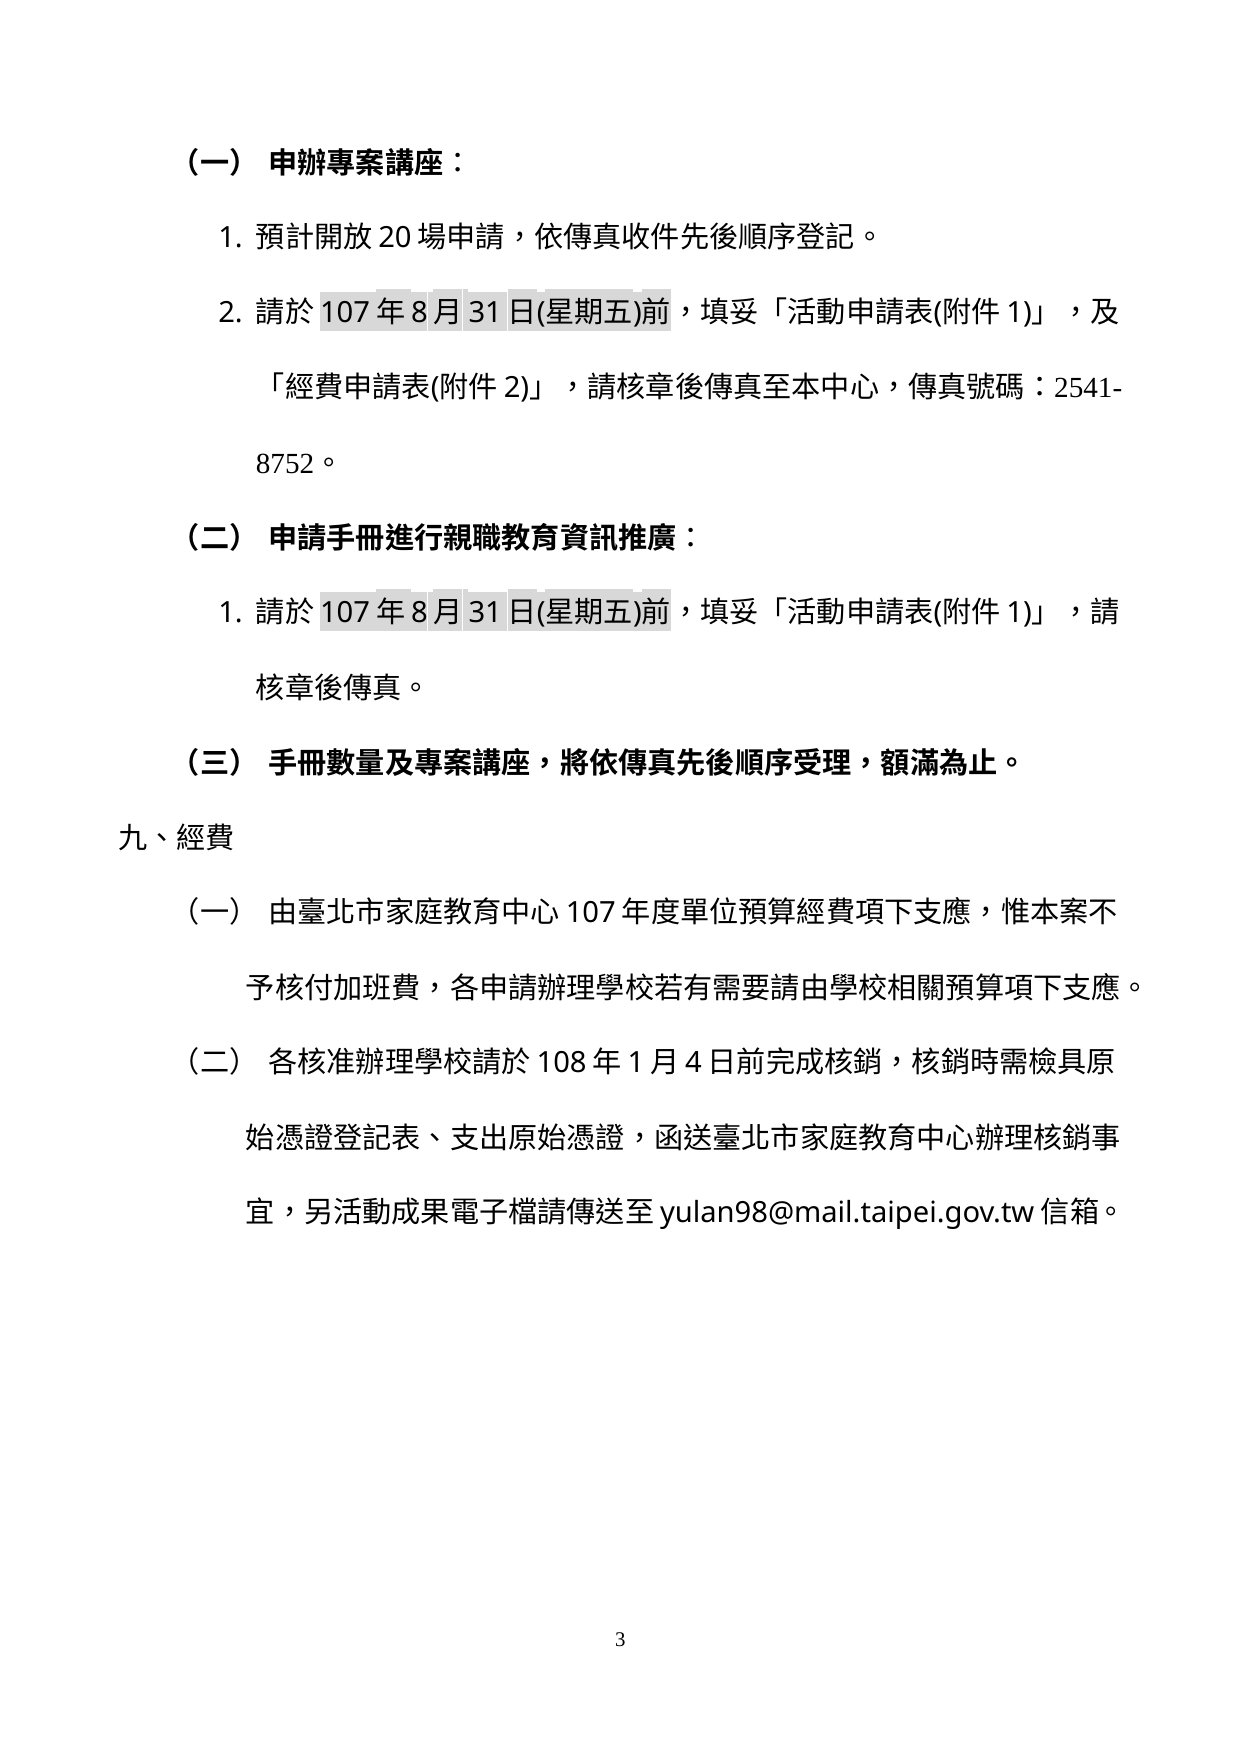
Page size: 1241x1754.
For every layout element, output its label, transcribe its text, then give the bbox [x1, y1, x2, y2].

list 請於107年8月31日(星期五)前，填妥「活動申請表(附件1)」，請核章後傳真。 [218, 573, 1122, 723]
list 各核准辦理學校請於108年1月4日前完成核銷，核銷時需檢具原始憑證登記表、支出原始憑證，函送臺北市家庭教育中心辦理核銷事宜，另活動成果電子檔請傳送至yulan98@mail.taipei.gov.tw信箱。 [171, 1023, 1122, 1248]
list 由臺北市家庭教育中心107年度單位預算經費項下支應，惟本案不予核付加班費，各申請辦理學校若有需要請由學校相關預算項下支應。 [171, 873, 1122, 1023]
list 請於107年8月31日(星期五)前，填妥「活動申請表(附件1)」，及「經費申請表(附件2)」，請核章後傳真至本中心，傳真號碼：2541-8752。 [218, 273, 1122, 498]
text 九、經費 [118, 798, 1122, 873]
list 申請手冊進行親職教育資訊推廣： [171, 498, 1122, 573]
list 預計開放20場申請，依傳真收件先後順序登記。 [218, 198, 1122, 273]
list 手冊數量及專案講座，將依傳真先後順序受理，額滿為止。 [171, 723, 1122, 798]
list 申辦專案講座： [171, 123, 1122, 198]
